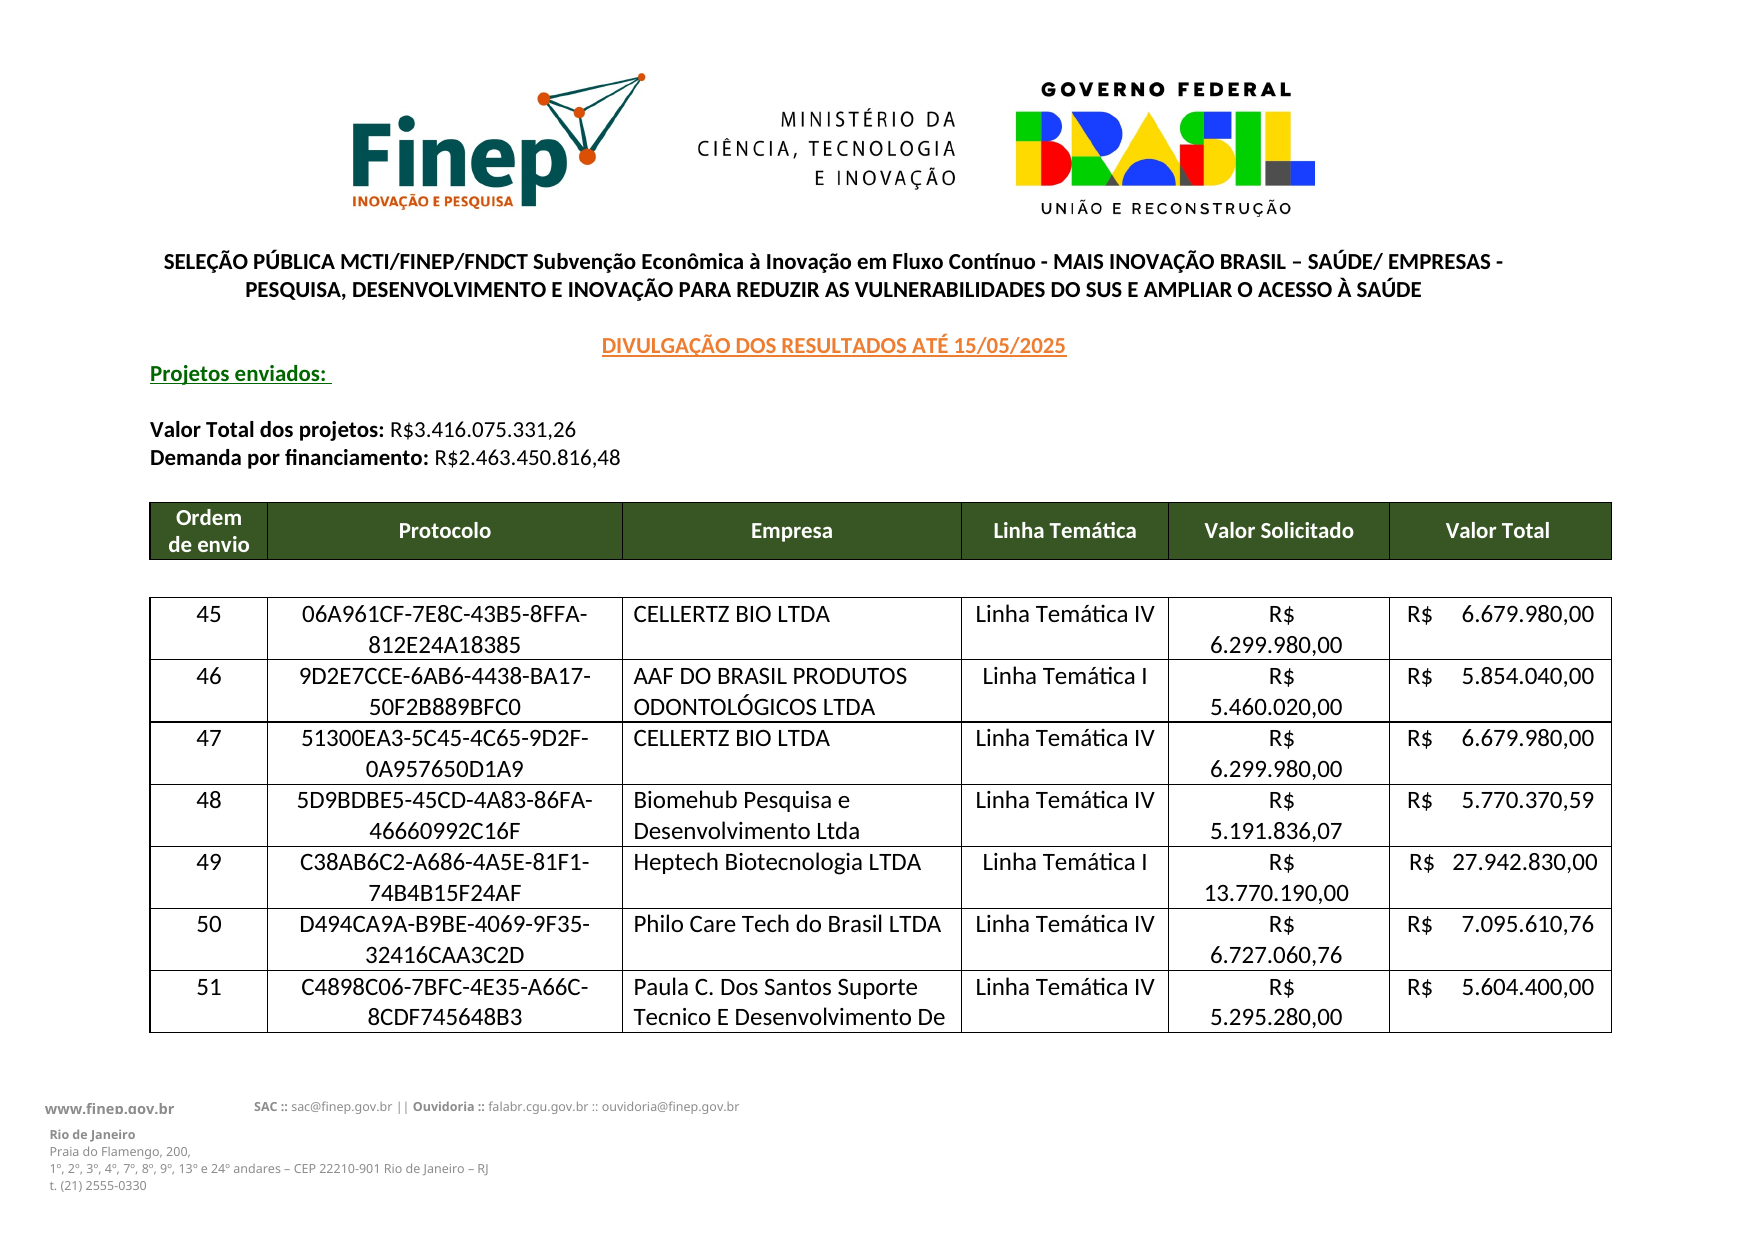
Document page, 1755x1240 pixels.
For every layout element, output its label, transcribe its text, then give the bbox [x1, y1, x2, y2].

table_cell 46 [151, 660, 267, 721]
table_cell Philo Care Tech do Brasil LTDA [623, 909, 961, 970]
table_cell Linha Temática IV [962, 598, 1168, 659]
table_cell Linha Temática IV [962, 909, 1168, 970]
table_cell Heptech Biotecnologia LTDA [623, 847, 961, 908]
table_cell R$ 5.460.020,00 [1169, 660, 1389, 721]
table_cell R$ 7.095.610,76 [1390, 909, 1611, 970]
table_cell AAF DO BRASIL PRODUTOS ODONTOLÓGICOS LTDA [623, 660, 961, 721]
table_cell 49 [151, 847, 267, 908]
table_cell 06A961CF-7E8C-43B5-8FFA-812E24A18385 [268, 598, 622, 659]
table_cell Linha Temática IV [962, 971, 1168, 1032]
table_cell R$ 6.679.980,00 [1390, 598, 1611, 659]
table_cell CELLERTZ BIO LTDA [623, 723, 961, 783]
table_cell R$ 6.299.980,00 [1169, 598, 1389, 659]
table_cell R$ 13.770.190,00 [1169, 847, 1389, 908]
table_cell 51 [151, 971, 267, 1032]
table_cell CELLERTZ BIO LTDA [623, 598, 961, 659]
table_cell 9D2E7CCE-6AB6-4438-BA17-50F2B889BFC0 [268, 660, 622, 721]
table_cell R$ 6.727.060,76 [1169, 909, 1389, 970]
table_cell 47 [151, 723, 267, 783]
table_cell Linha Temática I [962, 660, 1168, 721]
table_cell R$ 27.942.830,00 [1390, 847, 1611, 908]
table_cell D494CA9A-B9BE-4069-9F35-32416CAA3C2D [268, 909, 622, 970]
table_cell C4898C06-7BFC-4E35-A66C-8CDF745648B3 [268, 971, 622, 1032]
table_cell Linha Temática I [962, 847, 1168, 908]
table_cell R$ 6.679.980,00 [1390, 723, 1611, 783]
table_cell 48 [151, 785, 267, 846]
table_cell Linha Temática IV [962, 723, 1168, 783]
table_cell 51300EA3-5C45-4C65-9D2F-0A957650D1A9 [268, 723, 622, 783]
table_cell R$ 5.191.836,07 [1169, 785, 1389, 846]
table_cell R$ 5.770.370,59 [1390, 785, 1611, 846]
table_cell R$ 5.295.280,00 [1169, 971, 1389, 1032]
table_cell Biomehub Pesquisa e Desenvolvimento Ltda [623, 785, 961, 846]
table_cell 50 [151, 909, 267, 970]
table_cell R$ 5.854.040,00 [1390, 660, 1611, 721]
table_cell 45 [151, 598, 267, 659]
table_cell C38AB6C2-A686-4A5E-81F1-74B4B15F24AF [268, 847, 622, 908]
table_cell R$ 6.299.980,00 [1169, 723, 1389, 783]
table_cell Linha Temática IV [962, 785, 1168, 846]
table_cell R$ 5.604.400,00 [1390, 971, 1611, 1032]
table_cell 5D9BDBE5-45CD-4A83-86FA-46660992C16F [268, 785, 622, 846]
table_cell Paula C. Dos Santos Suporte Tecnico E Desenvolvimento De [623, 971, 961, 1032]
